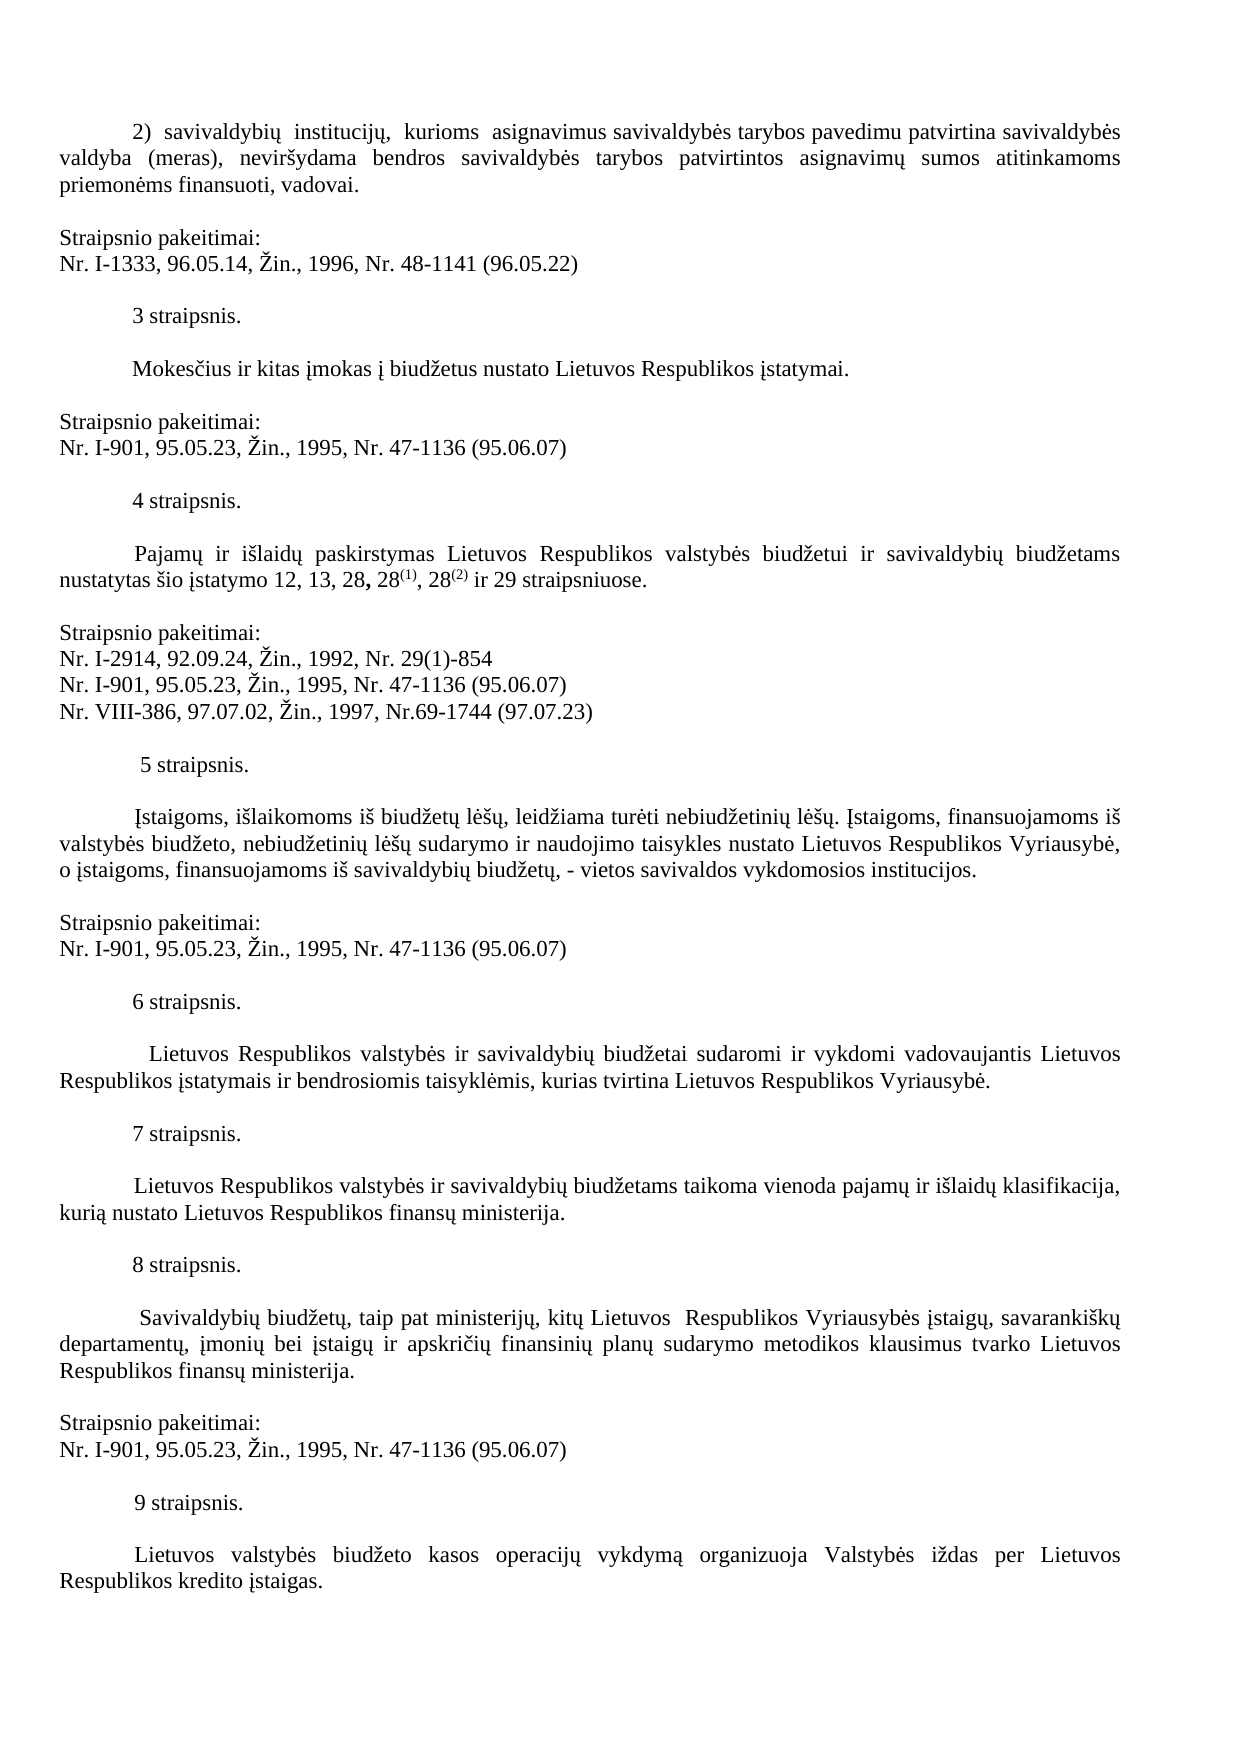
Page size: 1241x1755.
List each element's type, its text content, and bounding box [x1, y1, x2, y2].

text Nr. I-901, 95.05.23, Žin., 1995, Nr. 47-1136 (95.06.07) [59, 935, 1122, 961]
text Mokesčius ir kitas įmokas į biudžetus nustato Lietuvos Respublikos įstatymai. [59, 355, 1122, 382]
text Straipsnio pakeitimai: [59, 619, 1122, 645]
text Nr. VIII-386, 97.07.02, Žin., 1997, Nr.69-1744 (97.07.23) [59, 698, 1122, 724]
text Įstaigoms, išlaikomoms iš biudžetų lėšų, leidžiama turėti nebiudžetinių lėšų. Įstaigoms, finansuojamoms iš valstybės biudžeto, nebiudžetinių lėšų sudarymo ir naudojimo taisykles nustato Lietuvos Respublikos Vyriausybė, o įstaigoms, finansuojamoms iš savivaldybių biudžetų, - vietos savivaldos vykdomosios institucijos. [59, 803, 1122, 882]
text Nr. I-901, 95.05.23, Žin., 1995, Nr. 47-1136 (95.06.07) [59, 434, 1122, 461]
text Straipsnio pakeitimai: [59, 223, 1122, 250]
text 8 straipsnis. [59, 1251, 1122, 1278]
text 6 straipsnis. [59, 988, 1122, 1014]
text 7 straipsnis. [59, 1119, 1122, 1146]
text Savivaldybių biudžetų, taip pat ministerijų, kitų Lietuvos Respublikos Vyriausybės įstaigų, savarankiškų departamentų, įmonių bei įstaigų ir apskričių finansinių planų sudarymo metodikos klausimus tvarko Lietuvos Respublikos finansų ministerija. [59, 1304, 1122, 1383]
text Lietuvos Respublikos valstybės ir savivaldybių biudžetai sudaromi ir vykdomi vadovaujantis Lietuvos Respublikos įstatymais ir bendrosiomis taisyklėmis, kurias tvirtina Lietuvos Respublikos Vyriausybė. [59, 1041, 1122, 1093]
text Straipsnio pakeitimai: [59, 1409, 1122, 1436]
text Lietuvos valstybės biudžeto kasos operacijų vykdymą organizuoja Valstybės iždas per Lietuvos Respublikos kredito įstaigas. [59, 1541, 1122, 1594]
text Straipsnio pakeitimai: [59, 909, 1122, 935]
text Lietuvos Respublikos valstybės ir savivaldybių biudžetams taikoma vienoda pajamų ir išlaidų klasifikacija, kurią nustato Lietuvos Respublikos finansų ministerija. [59, 1172, 1122, 1225]
text 3 straipsnis. [59, 303, 1122, 329]
text Pajamų ir išlaidų paskirstymas Lietuvos Respublikos valstybės biudžetui ir savivaldybių biudžetams nustatytas šio įstatymo 12, 13, 28, 28(1), 28(2) ir 29 straipsniuose. [59, 540, 1122, 592]
text 2) savivaldybių institucijų, kurioms asignavimus savivaldybės tarybos pavedimu patvirtina savivaldybės valdyba (meras), neviršydama bendros savivaldybės tarybos patvirtintos asignavimų sumos atitinkamoms priemonėms finansuoti, vadovai. [59, 118, 1122, 197]
text Nr. I-901, 95.05.23, Žin., 1995, Nr. 47-1136 (95.06.07) [59, 672, 1122, 698]
text Nr. I-901, 95.05.23, Žin., 1995, Nr. 47-1136 (95.06.07) [59, 1436, 1122, 1462]
text Nr. I-2914, 92.09.24, Žin., 1992, Nr. 29(1)-854 [59, 645, 1122, 672]
text Nr. I-1333, 96.05.14, Žin., 1996, Nr. 48-1141 (96.05.22) [59, 250, 1122, 276]
text 4 straipsnis. [59, 487, 1122, 513]
text 9 straipsnis. [59, 1488, 1122, 1515]
text 5 straipsnis. [59, 751, 1122, 777]
text Straipsnio pakeitimai: [59, 408, 1122, 434]
